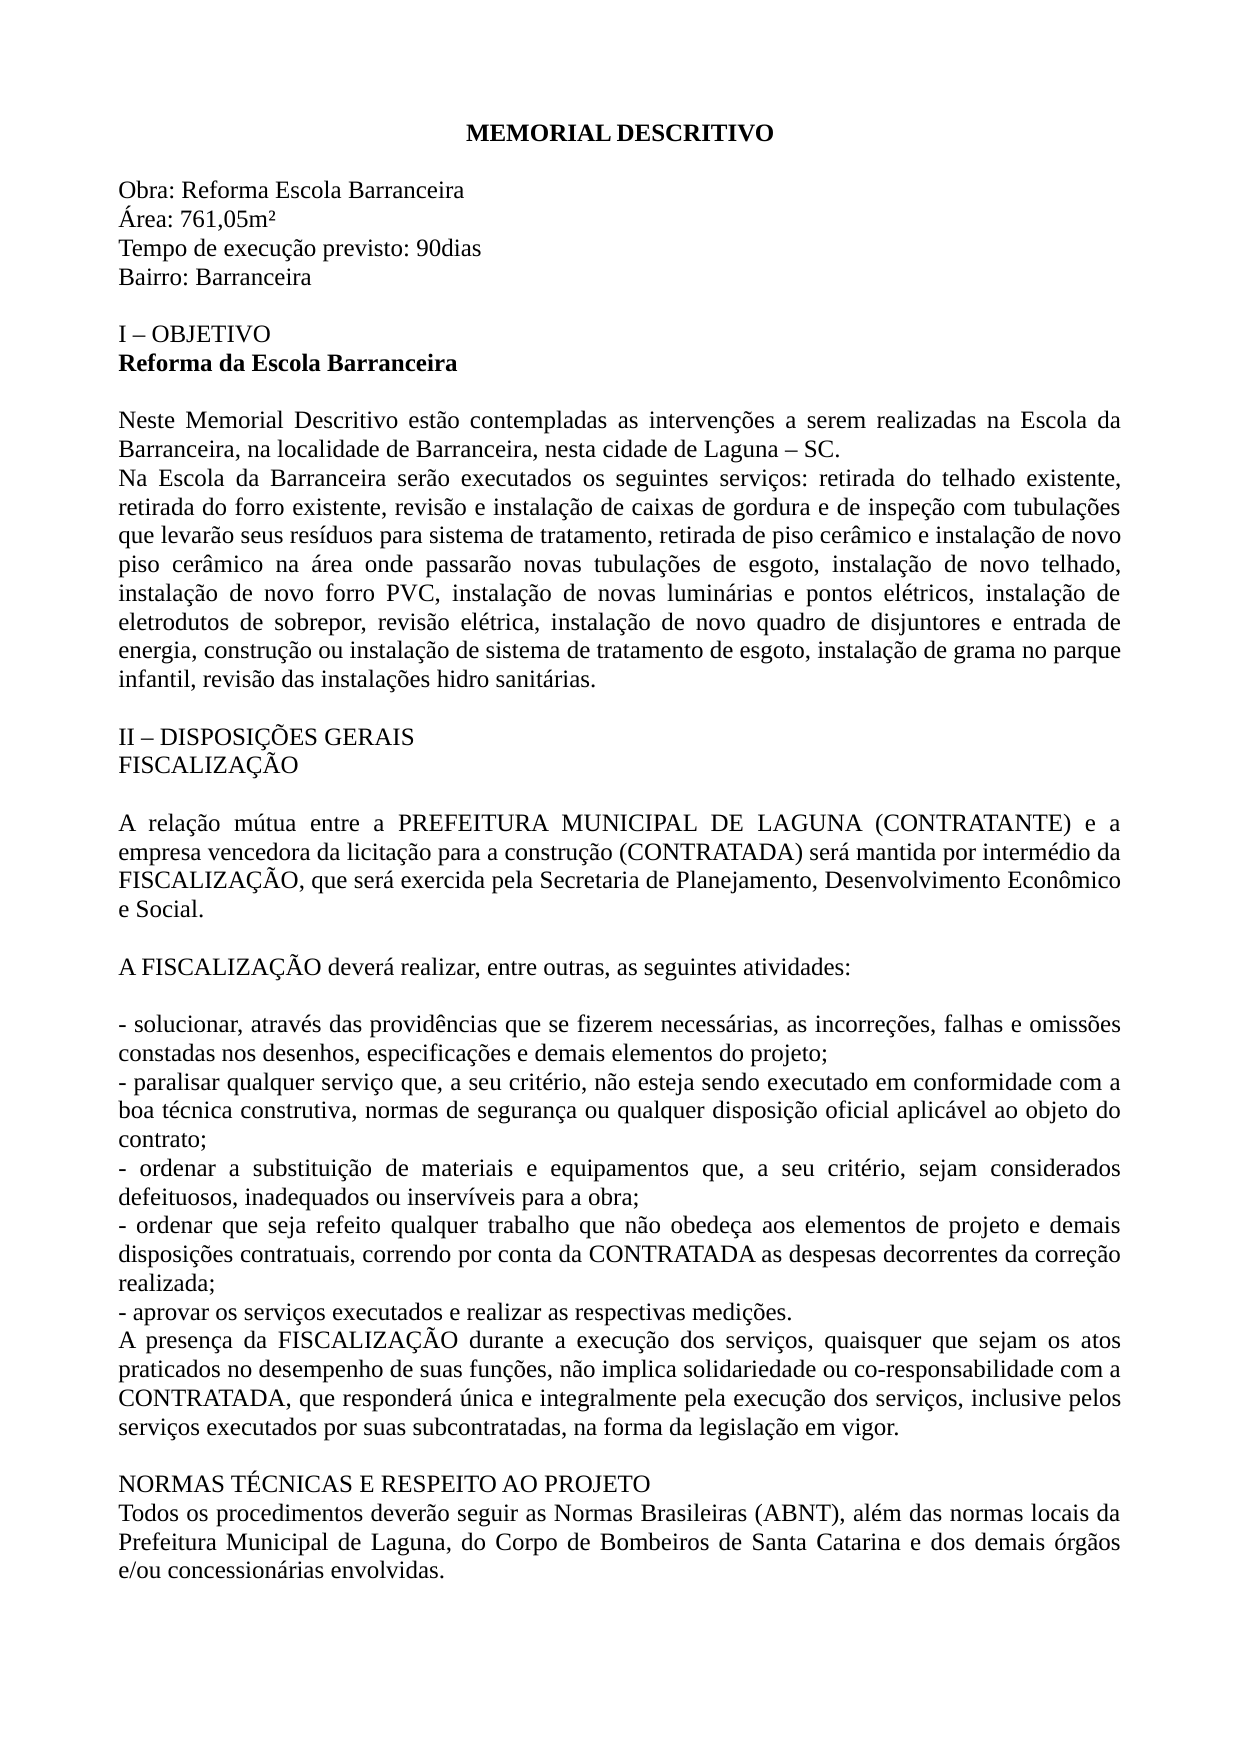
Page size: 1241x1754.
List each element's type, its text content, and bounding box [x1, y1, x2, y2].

text A relação mútua entre a PREFEITURA MUNICIPAL DE LAGUNA (CONTRATANTE) e a empresa vencedora da licitação para a construção (CONTRATADA) será mantida por intermédio da FISCALIZAÇÃO, que será exercida pela Secretaria de Planejamento, Desenvolvimento Econômico e Social. [118, 808, 1122, 923]
text MEMORIAL DESCRITIVO [118, 118, 1122, 147]
text Área: 761,05m² [118, 204, 1122, 233]
text - ordenar que seja refeito qualquer trabalho que não obedeça aos elementos de projeto e demais disposições contratuais, correndo por conta da CONTRATADA as despesas decorrentes da correção realizada; [118, 1211, 1122, 1297]
text Reforma da Escola Barranceira [118, 348, 1122, 377]
text II – DISPOSIÇÕES GERAIS [118, 722, 1122, 751]
text Todos os procedimentos deverão seguir as Normas Brasileiras (ABNT), além das normas locais da Prefeitura Municipal de Laguna, do Corpo de Bombeiros de Santa Catarina e dos demais órgãos e/ou concessionárias envolvidas. [118, 1498, 1122, 1584]
text Neste Memorial Descritivo estão contempladas as intervenções a serem realizadas na Escola da Barranceira, na localidade de Barranceira, nesta cidade de Laguna – SC. [118, 406, 1122, 463]
text Obra: Reforma Escola Barranceira [118, 176, 1122, 204]
text - solucionar, através das providências que se fizerem necessárias, as incorreções, falhas e omissões constadas nos desenhos, especificações e demais elementos do projeto; [118, 1009, 1122, 1067]
text FISCALIZAÇÃO [118, 751, 1122, 779]
text NORMAS TÉCNICAS E RESPEITO AO PROJETO [118, 1469, 1122, 1498]
text A FISCALIZAÇÃO deverá realizar, entre outras, as seguintes atividades: [118, 952, 1122, 981]
text A presença da FISCALIZAÇÃO durante a execução dos serviços, quaisquer que sejam os atos praticados no desempenho de suas funções, não implica solidariedade ou co-responsabilidade com a CONTRATADA, que responderá única e integralmente pela execução dos serviços, inclusive pelos serviços executados por suas subcontratadas, na forma da legislação em vigor. [118, 1326, 1122, 1441]
text Tempo de execução previsto: 90dias [118, 233, 1122, 262]
text - aprovar os serviços executados e realizar as respectivas medições. [118, 1297, 1122, 1326]
text Bairro: Barranceira [118, 262, 1122, 291]
text I – OBJETIVO [118, 319, 1122, 348]
text Na Escola da Barranceira serão executados os seguintes serviços: retirada do telhado existente, retirada do forro existente, revisão e instalação de caixas de gordura e de inspeção com tubulações que levarão seus resíduos para sistema de tratamento, retirada de piso cerâmico e instalação de novo piso cerâmico na área onde passarão novas tubulações de esgoto, instalação de novo telhado, instalação de novo forro PVC, instalação de novas luminárias e pontos elétricos, instalação de eletrodutos de sobrepor, revisão elétrica, instalação de novo quadro de disjuntores e entrada de energia, construção ou instalação de sistema de tratamento de esgoto, instalação de grama no parque infantil, revisão das instalações hidro sanitárias. [118, 463, 1122, 693]
text - ordenar a substituição de materiais e equipamentos que, a seu critério, sejam considerados defeituosos, inadequados ou inservíveis para a obra; [118, 1153, 1122, 1211]
text - paralisar qualquer serviço que, a seu critério, não esteja sendo executado em conformidade com a boa técnica construtiva, normas de segurança ou qualquer disposição oficial aplicável ao objeto do contrato; [118, 1067, 1122, 1153]
